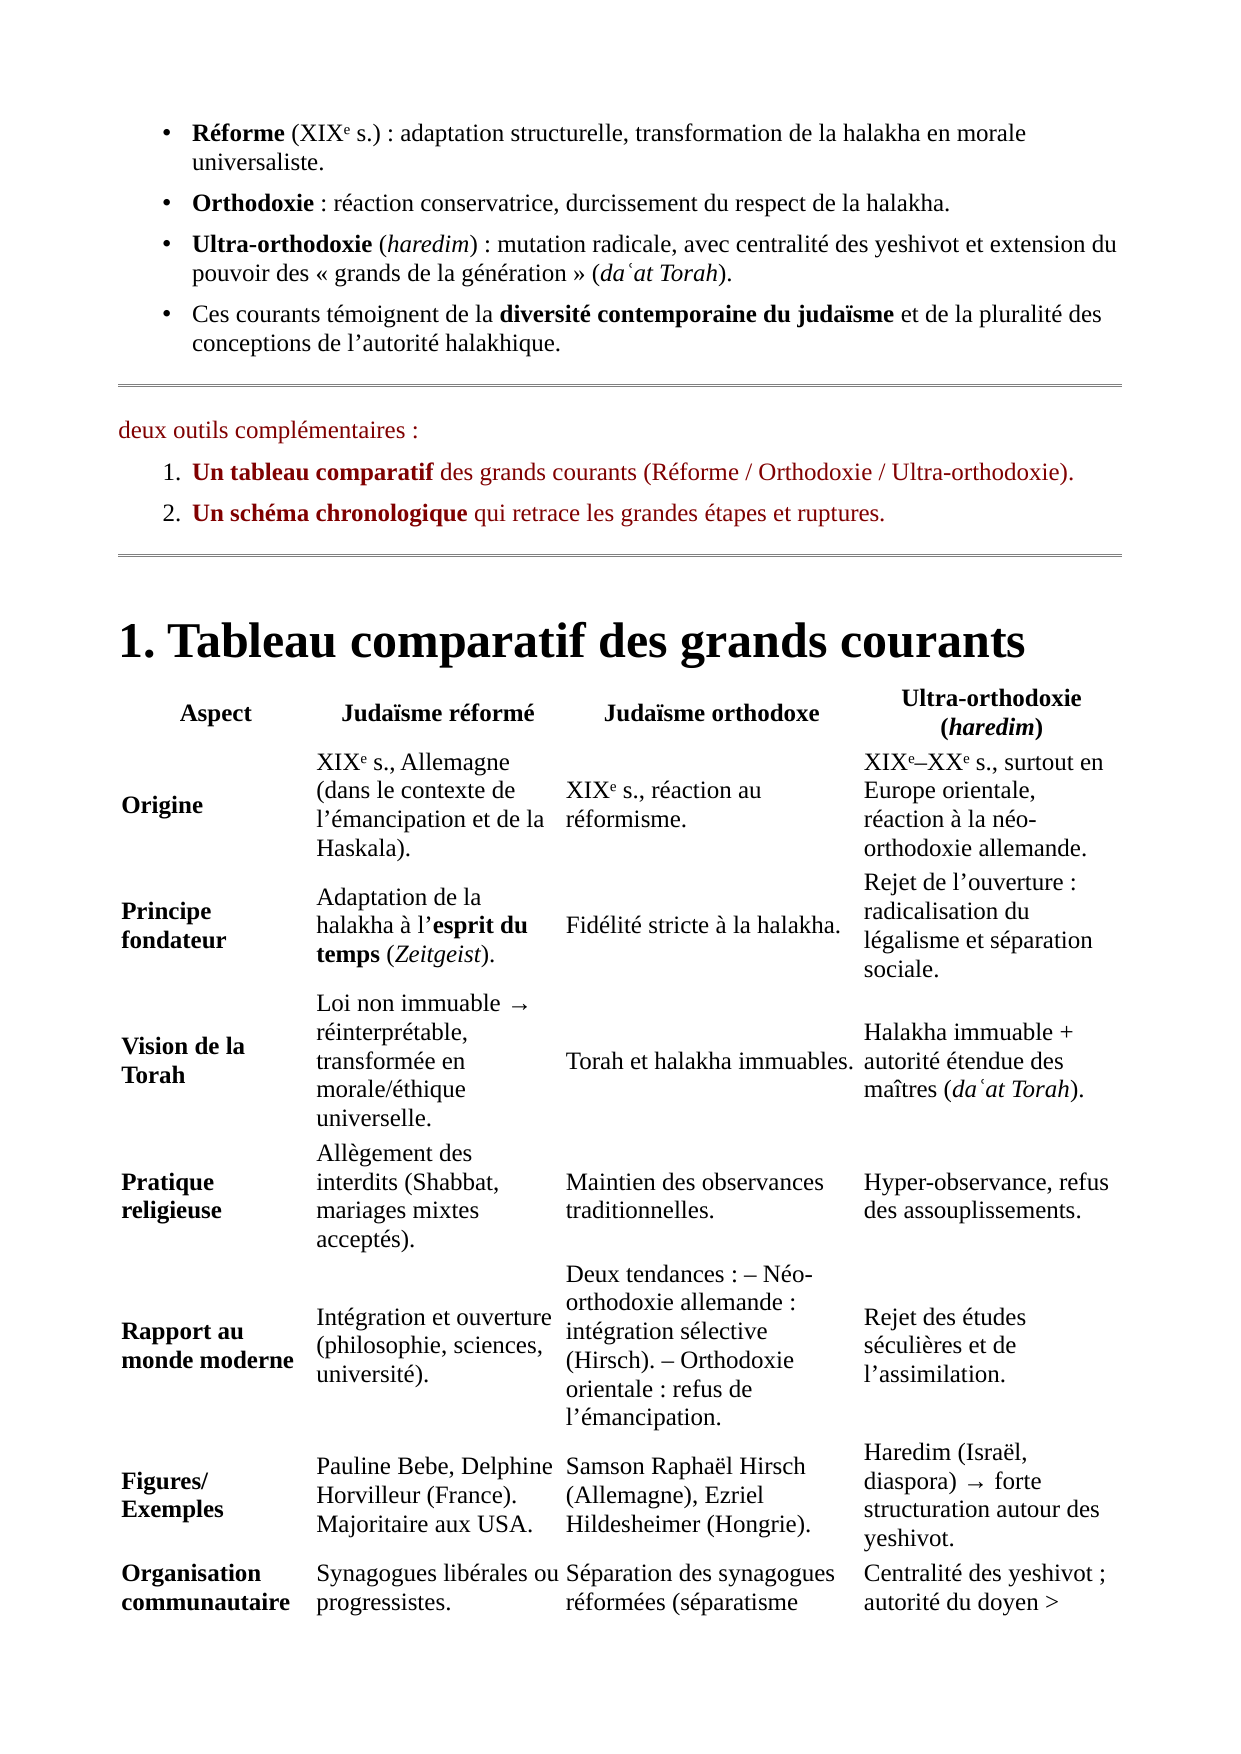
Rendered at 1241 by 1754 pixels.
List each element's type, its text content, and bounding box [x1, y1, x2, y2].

text deux outils complémentaires : [118, 416, 1122, 444]
table_cell Loi non immuable → réinterprétable, transformée en morale/éthique universelle. [313, 985, 563, 1135]
table_cell Figures/Exemples [118, 1434, 313, 1555]
table_cell Rapport au monde moderne [118, 1256, 313, 1434]
list Un schéma chronologique qui retrace les grandes étapes et ruptures. [162, 498, 1122, 527]
table_cell Halakha immuable + autorité étendue des maîtres (daʿat Torah). [861, 985, 1122, 1135]
table_cell Torah et halakha immuables. [563, 985, 861, 1135]
table_cell Rejet de l’ouverture : radicalisation du légalisme et séparation sociale. [861, 865, 1122, 985]
table_cell Centralité des yeshivot ; autorité du doyen > [861, 1555, 1122, 1618]
list Ces courants témoignent de la diversité contemporaine du judaïsme et de la pluralité des conceptions de l’autorité halakhique. [162, 299, 1122, 357]
table_cell Rejet des études séculières et de l’assimilation. [861, 1256, 1122, 1434]
table_cell Maintien des observances traditionnelles. [563, 1135, 861, 1256]
list Un tableau comparatif des grands courants (Réforme / Orthodoxie / Ultra-orthodoxie). [162, 457, 1122, 486]
table_cell Pratique religieuse [118, 1135, 313, 1256]
table_cell Vision de la Torah [118, 985, 313, 1135]
table_cell Organisation communautaire [118, 1555, 313, 1618]
table_cell Pauline Bebe, Delphine Horvilleur (France). Majoritaire aux USA. [313, 1434, 563, 1555]
list Réforme (XIXᵉ s.) : adaptation structurelle, transformation de la halakha en morale universaliste. [162, 118, 1122, 176]
table_cell Fidélité stricte à la halakha. [563, 865, 861, 985]
table_cell Hyper-observance, refus des assouplissements. [861, 1135, 1122, 1256]
table_header Judaïsme réformé [313, 680, 563, 744]
table_cell Deux tendances : – Néo-orthodoxie allemande : intégration sélective (Hirsch). – Orthodoxie orientale : refus de l’émancipation. [563, 1256, 861, 1434]
table_cell Synagogues libérales ou progressistes. [313, 1555, 563, 1618]
table_cell XIXᵉ–XXᵉ s., surtout en Europe orientale, réaction à la néo-orthodoxie allemande. [861, 744, 1122, 864]
table_cell Principe fondateur [118, 865, 313, 985]
table_cell Samson Raphaël Hirsch (Allemagne), Ezriel Hildesheimer (Hongrie). [563, 1434, 861, 1555]
table_header Ultra-orthodoxie (haredim) [861, 680, 1122, 744]
table_cell Intégration et ouverture (philosophie, sciences, université). [313, 1256, 563, 1434]
subtitle 1. Tableau comparatif des grands courants [118, 610, 1122, 668]
table_header Aspect [118, 680, 313, 744]
table_cell Allègement des interdits (Shabbat, mariages mixtes acceptés). [313, 1135, 563, 1256]
list Ultra-orthodoxie (haredim) : mutation radicale, avec centralité des yeshivot et extension du pouvoir des « grands de la génération » (daʿat Torah). [162, 229, 1122, 287]
table_cell Haredim (Israël, diaspora) → forte structuration autour des yeshivot. [861, 1434, 1122, 1555]
table_cell XIXᵉ s., réaction au réformisme. [563, 744, 861, 864]
table_cell XIXᵉ s., Allemagne (dans le contexte de l’émancipation et de la Haskala). [313, 744, 563, 864]
table_cell Séparation des synagogues réformées (séparatisme [563, 1555, 861, 1618]
table_header Judaïsme orthodoxe [563, 680, 861, 744]
list Orthodoxie : réaction conservatrice, durcissement du respect de la halakha. [162, 188, 1122, 217]
table_cell Adaptation de la halakha à l’esprit du temps (Zeitgeist). [313, 865, 563, 985]
table_cell Origine [118, 744, 313, 864]
